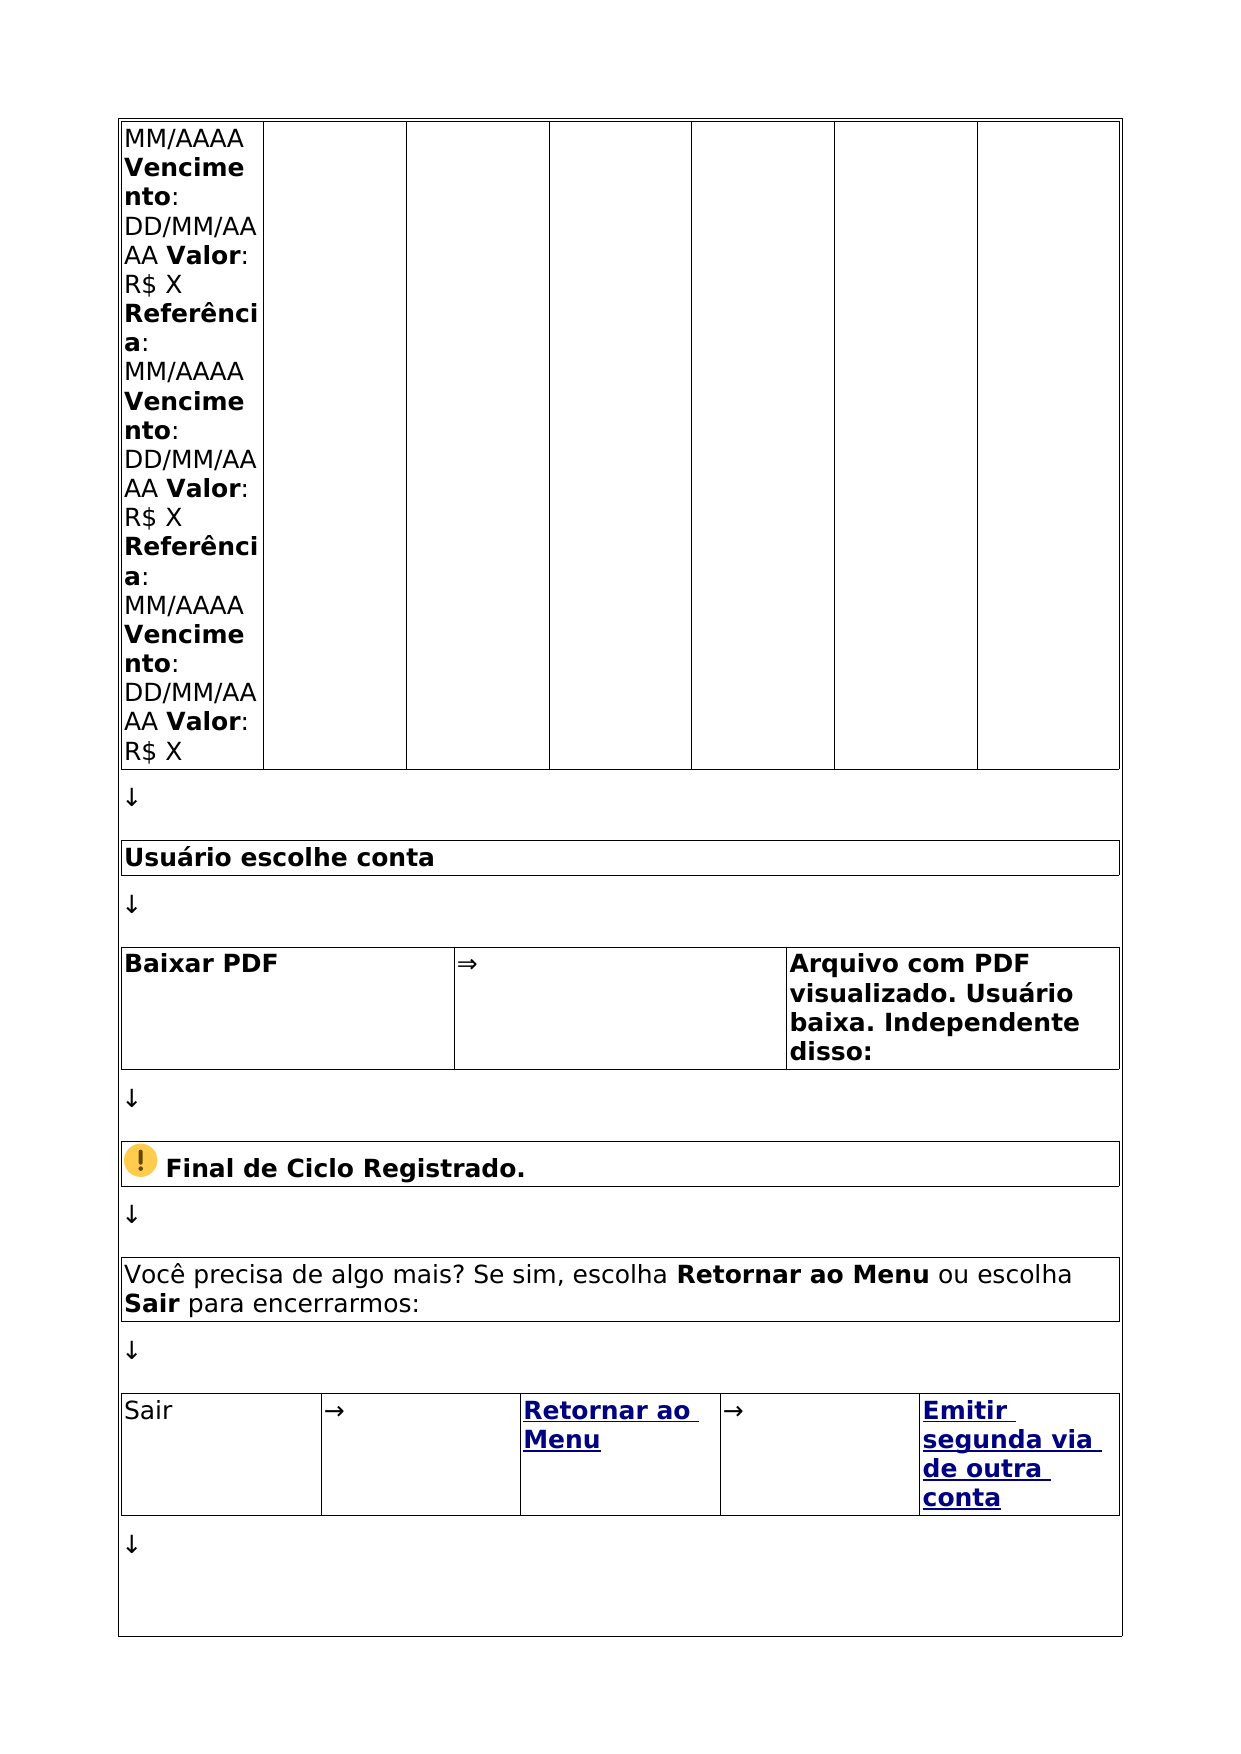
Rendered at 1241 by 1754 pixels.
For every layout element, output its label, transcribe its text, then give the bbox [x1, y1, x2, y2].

table_header [835, 122, 977, 769]
table_header Usuário escolhe conta [122, 841, 1119, 875]
table_header [978, 122, 1119, 769]
table_header MM/AAAA Vencimento: DD/MM/AAAA Valor: R$ X Referência: MM/AAAA Vencimento: DD/MM/AAAA Valor: R$ X Referência: MM/AAAA Vencimento: DD/MM/AAAA Valor: R$ X [122, 122, 263, 769]
table_header Sair [122, 1394, 321, 1515]
table_header Você precisa de algo mais? Se sim, escolha Retornar ao Menu ou escolha Sair para encerrarmos: [122, 1258, 1119, 1321]
table_header Final de Ciclo Registrado. [122, 1142, 1119, 1186]
table_header [407, 122, 549, 769]
table_header [692, 122, 834, 769]
table_header ↓ ↓ ↓ ↓ ↓ ↓ [119, 119, 1122, 1636]
table_header → [322, 1394, 520, 1515]
table_header [264, 122, 406, 769]
table_header Emitir segunda via de outra conta [920, 1394, 1119, 1515]
table_header Baixar PDF [122, 948, 454, 1069]
table_header [550, 122, 691, 769]
table_header → [721, 1394, 919, 1515]
table_header Retornar ao Menu [521, 1394, 720, 1515]
table_header Arquivo com PDF visualizado. Usuário baixa. Independente disso: [787, 948, 1119, 1069]
table_header ⇒ [455, 948, 786, 1069]
